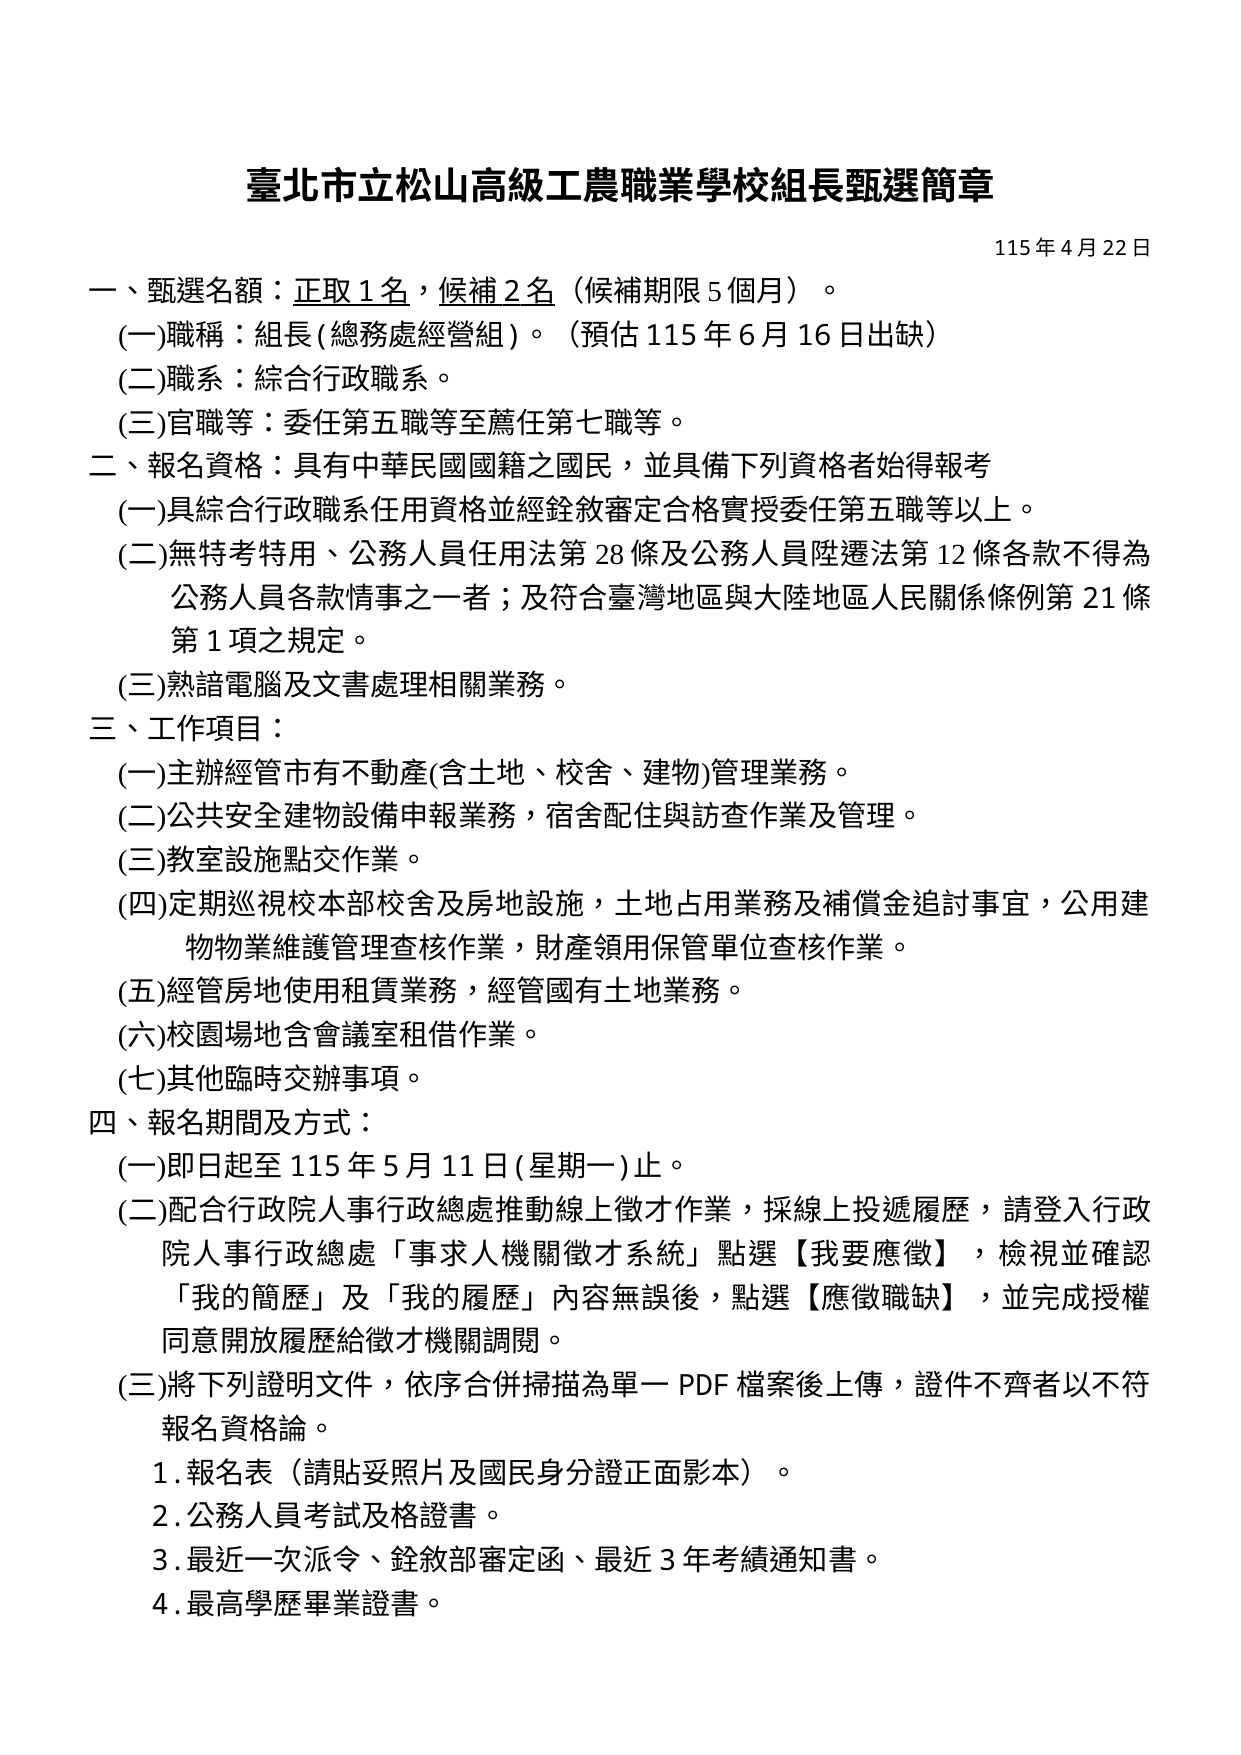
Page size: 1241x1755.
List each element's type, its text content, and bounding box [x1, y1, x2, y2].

text 四、報名期間及方式： [89, 1098, 1152, 1142]
text (四)定期巡視校本部校舍及房地設施，土地占用業務及補償金追討事宜，公用建物物業維護管理查核作業，財產領用保管單位查核作業。 [118, 879, 1152, 967]
text 1.報名表（請貼妥照片及國民身分證正面影本）。 [151, 1448, 1152, 1492]
text (一)具綜合行政職系任用資格並經銓敘審定合格實授委任第五職等以上。 [89, 486, 1152, 529]
text 三、工作項目： [89, 704, 1152, 748]
text (三)將下列證明文件，依序合併掃描為單一PDF檔案後上傳，證件不齊者以不符報名資格論。 [118, 1361, 1152, 1448]
text 2.公務人員考試及格證書。 [151, 1492, 1152, 1536]
text (三)教室設施點交作業。 [118, 836, 1152, 879]
text (一)職稱：組長(總務處經營組)。（預估115年6月16日出缺） [89, 311, 1152, 354]
text (二)公共安全建物設備申報業務，宿舍配住與訪查作業及管理。 [118, 792, 1152, 836]
text (二)無特考特用、公務人員任用法第28條及公務人員陞遷法第12條各款不得為公務人員各款情事之一者；及符合臺灣地區與大陸地區人民關係條例第21條第1項之規定。 [118, 529, 1152, 661]
text (三)熟諳電腦及文書處理相關業務。 [118, 661, 1152, 704]
text (五)經管房地使用租賃業務，經管國有土地業務。 [118, 967, 1152, 1011]
text 二、報名資格：具有中華民國國籍之國民，並具備下列資格者始得報考 [89, 442, 1152, 486]
text 115年4月22日 [89, 204, 1152, 267]
text 一、甄選名額：正取1名，候補2名（候補期限5個月）。 [89, 267, 1152, 311]
text (一)即日起至115年5月11日(星期一)止。 [118, 1142, 1152, 1186]
text (二)職系：綜合行政職系。 [89, 354, 1152, 398]
text (三)官職等：委任第五職等至薦任第七職等。 [89, 398, 1152, 442]
text (一)主辦經管市有不動產(含土地、校舍、建物)管理業務。 [118, 748, 1152, 792]
text 3.最近一次派令、銓敘部審定函、最近3年考績通知書。 [151, 1536, 1152, 1579]
text (六)校園場地含會議室租借作業。 [118, 1011, 1152, 1054]
text (七)其他臨時交辦事項。 [118, 1054, 1152, 1098]
text 4.最高學歷畢業證書。 [151, 1579, 1152, 1623]
text 臺北市立松山高級工農職業學校組長甄選簡章 [89, 142, 1152, 204]
text (二)配合行政院人事行政總處推動線上徵才作業，採線上投遞履歷，請登入行政院人事行政總處「事求人機關徵才系統」點選【我要應徵】，檢視並確認「我的簡歷」及「我的履歷」內容無誤後，點選【應徵職缺】，並完成授權同意開放履歷給徵才機關調閱。 [118, 1186, 1152, 1361]
